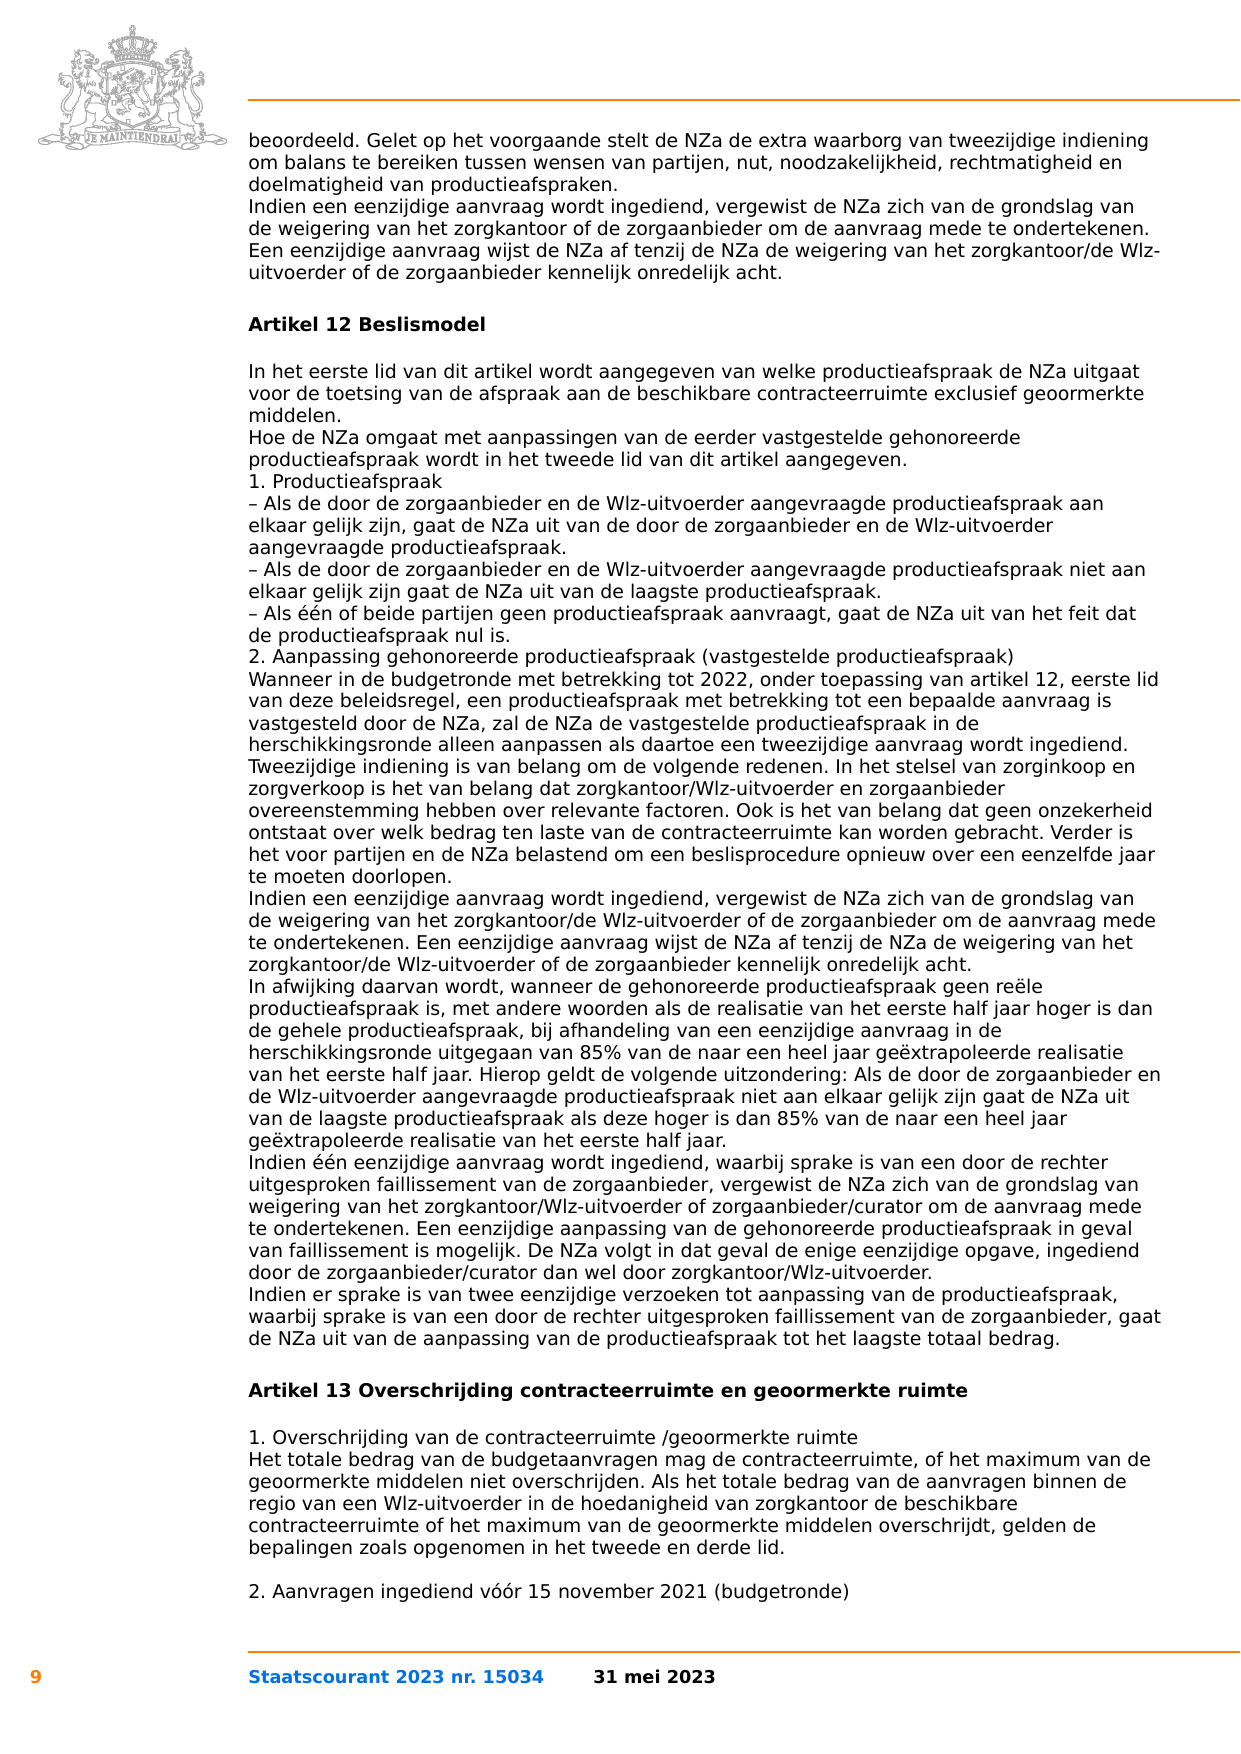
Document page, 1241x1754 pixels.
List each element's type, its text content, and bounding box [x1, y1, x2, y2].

text In afwijking daarvan wordt, wanneer de gehonoreerde productieafspraak geen reële productieafspraak is, met andere woorden als de realisatie van het eerste half jaar hoger is dan de gehele productieafspraak, bij afhandeling van een eenzijdige aanvraag in de herschikkingsronde uitgegaan van 85% van de naar een heel jaar geëxtrapoleerde realisatie van het eerste half jaar. Hierop geldt de volgende uitzondering: Als de door de zorgaanbieder en de Wlz-uitvoerder aangevraagde productieafspraak niet aan elkaar gelijk zijn gaat de NZa uit van de laagste productieafspraak als deze hoger is dan 85% van de naar een heel jaar geëxtrapoleerde realisatie van het eerste half jaar. [248, 976, 1163, 1152]
text 1. Overschrijding van de contracteerruimte /geoormerkte ruimte [248, 1427, 1163, 1449]
text Indien één eenzijdige aanvraag wordt ingediend, waarbij sprake is van een door de rechter uitgesproken faillissement van de zorgaanbieder, vergewist de NZa zich van de grondslag van weigering van het zorgkantoor/Wlz-uitvoerder of zorgaanbieder/curator om de aanvraag mede te ondertekenen. Een eenzijdige aanpassing van de gehonoreerde productieafspraak in geval van faillissement is mogelijk. De NZa volgt in dat geval de enige eenzijdige opgave, ingediend door de zorgaanbieder/curator dan wel door zorgkantoor/Wlz-uitvoerder. [248, 1152, 1163, 1284]
text Tweezijdige indiening is van belang om de volgende redenen. In het stelsel van zorginkoop en zorgverkoop is het van belang dat zorgkantoor/Wlz-uitvoerder en zorgaanbieder overeenstemming hebben over relevante factoren. Ook is het van belang dat geen onzekerheid ontstaat over welk bedrag ten laste van de contracteerruimte kan worden gebracht. Verder is het voor partijen en de NZa belastend om een beslisprocedure opnieuw over een eenzelfde jaar te moeten doorlopen. [248, 756, 1163, 888]
text In het eerste lid van dit artikel wordt aangegeven van welke productieafspraak de NZa uitgaat voor de toetsing van de afspraak aan de beschikbare contracteerruimte exclusief geoormerkte middelen. [248, 361, 1163, 427]
text beoordeeld. Gelet op het voorgaande stelt de NZa de extra waarborg van tweezijdige indiening om balans te bereiken tussen wensen van partijen, nut, noodzakelijkheid, rechtmatigheid en doelmatigheid van productieafspraken. [248, 130, 1163, 196]
text 1. Productieafspraak [248, 471, 1163, 493]
picture [38, 25, 227, 150]
text – Als de door de zorgaanbieder en de Wlz-uitvoerder aangevraagde productieafspraak niet aan elkaar gelijk zijn gaat de NZa uit van de laagste productieafspraak. [248, 558, 1163, 602]
text Indien een eenzijdige aanvraag wordt ingediend, vergewist de NZa zich van de grondslag van de weigering van het zorgkantoor of de zorgaanbieder om de aanvraag mede te ondertekenen. Een eenzijdige aanvraag wijst de NZa af tenzij de NZa de weigering van het zorgkantoor/de Wlz-uitvoerder of de zorgaanbieder kennelijk onredelijk acht. [248, 196, 1163, 284]
text Indien een eenzijdige aanvraag wordt ingediend, vergewist de NZa zich van de grondslag van de weigering van het zorgkantoor/de Wlz-uitvoerder of de zorgaanbieder om de aanvraag mede te ondertekenen. Een eenzijdige aanvraag wijst de NZa af tenzij de NZa de weigering van het zorgkantoor/de Wlz-uitvoerder of de zorgaanbieder kennelijk onredelijk acht. [248, 888, 1163, 976]
text 2. Aanpassing gehonoreerde productieafspraak (vastgestelde productieafspraak) [248, 646, 1163, 668]
text Wanneer in de budgetronde met betrekking tot 2022, onder toepassing van artikel 12, eerste lid van deze beleidsregel, een productieafspraak met betrekking tot een bepaalde aanvraag is vastgesteld door de NZa, zal de NZa de vastgestelde productieafspraak in de herschikkingsronde alleen aanpassen als daartoe een tweezijdige aanvraag wordt ingediend. [248, 668, 1163, 756]
text – Als één of beide partijen geen productieafspraak aanvraagt, gaat de NZa uit van het feit dat de productieafspraak nul is. [248, 602, 1163, 646]
subtitle Artikel 13 Overschrijding contracteerruimte en geoormerkte ruimte [248, 1380, 1163, 1402]
text 2. Aanvragen ingediend vóór 15 november 2021 (budgetronde) [248, 1581, 1163, 1602]
text Hoe de NZa omgaat met aanpassingen van de eerder vastgestelde gehonoreerde productieafspraak wordt in het tweede lid van dit artikel aangegeven. [248, 427, 1163, 471]
text Indien er sprake is van twee eenzijdige verzoeken tot aanpassing van de productieafspraak, waarbij sprake is van een door de rechter uitgesproken faillissement van de zorgaanbieder, gaat de NZa uit van de aanpassing van de productieafspraak tot het laagste totaal bedrag. [248, 1284, 1163, 1350]
subtitle Artikel 12 Beslismodel [248, 314, 1163, 336]
text – Als de door de zorgaanbieder en de Wlz-uitvoerder aangevraagde productieafspraak aan elkaar gelijk zijn, gaat de NZa uit van de door de zorgaanbieder en de Wlz-uitvoerder aangevraagde productieafspraak. [248, 493, 1163, 558]
text Het totale bedrag van de budgetaanvragen mag de contracteerruimte, of het maximum van de geoormerkte middelen niet overschrijden. Als het totale bedrag van de aanvragen binnen de regio van een Wlz-uitvoerder in de hoedanigheid van zorgkantoor de beschikbare contracteerruimte of het maximum van de geoormerkte middelen overschrijdt, gelden de bepalingen zoals opgenomen in het tweede en derde lid. [248, 1449, 1163, 1559]
